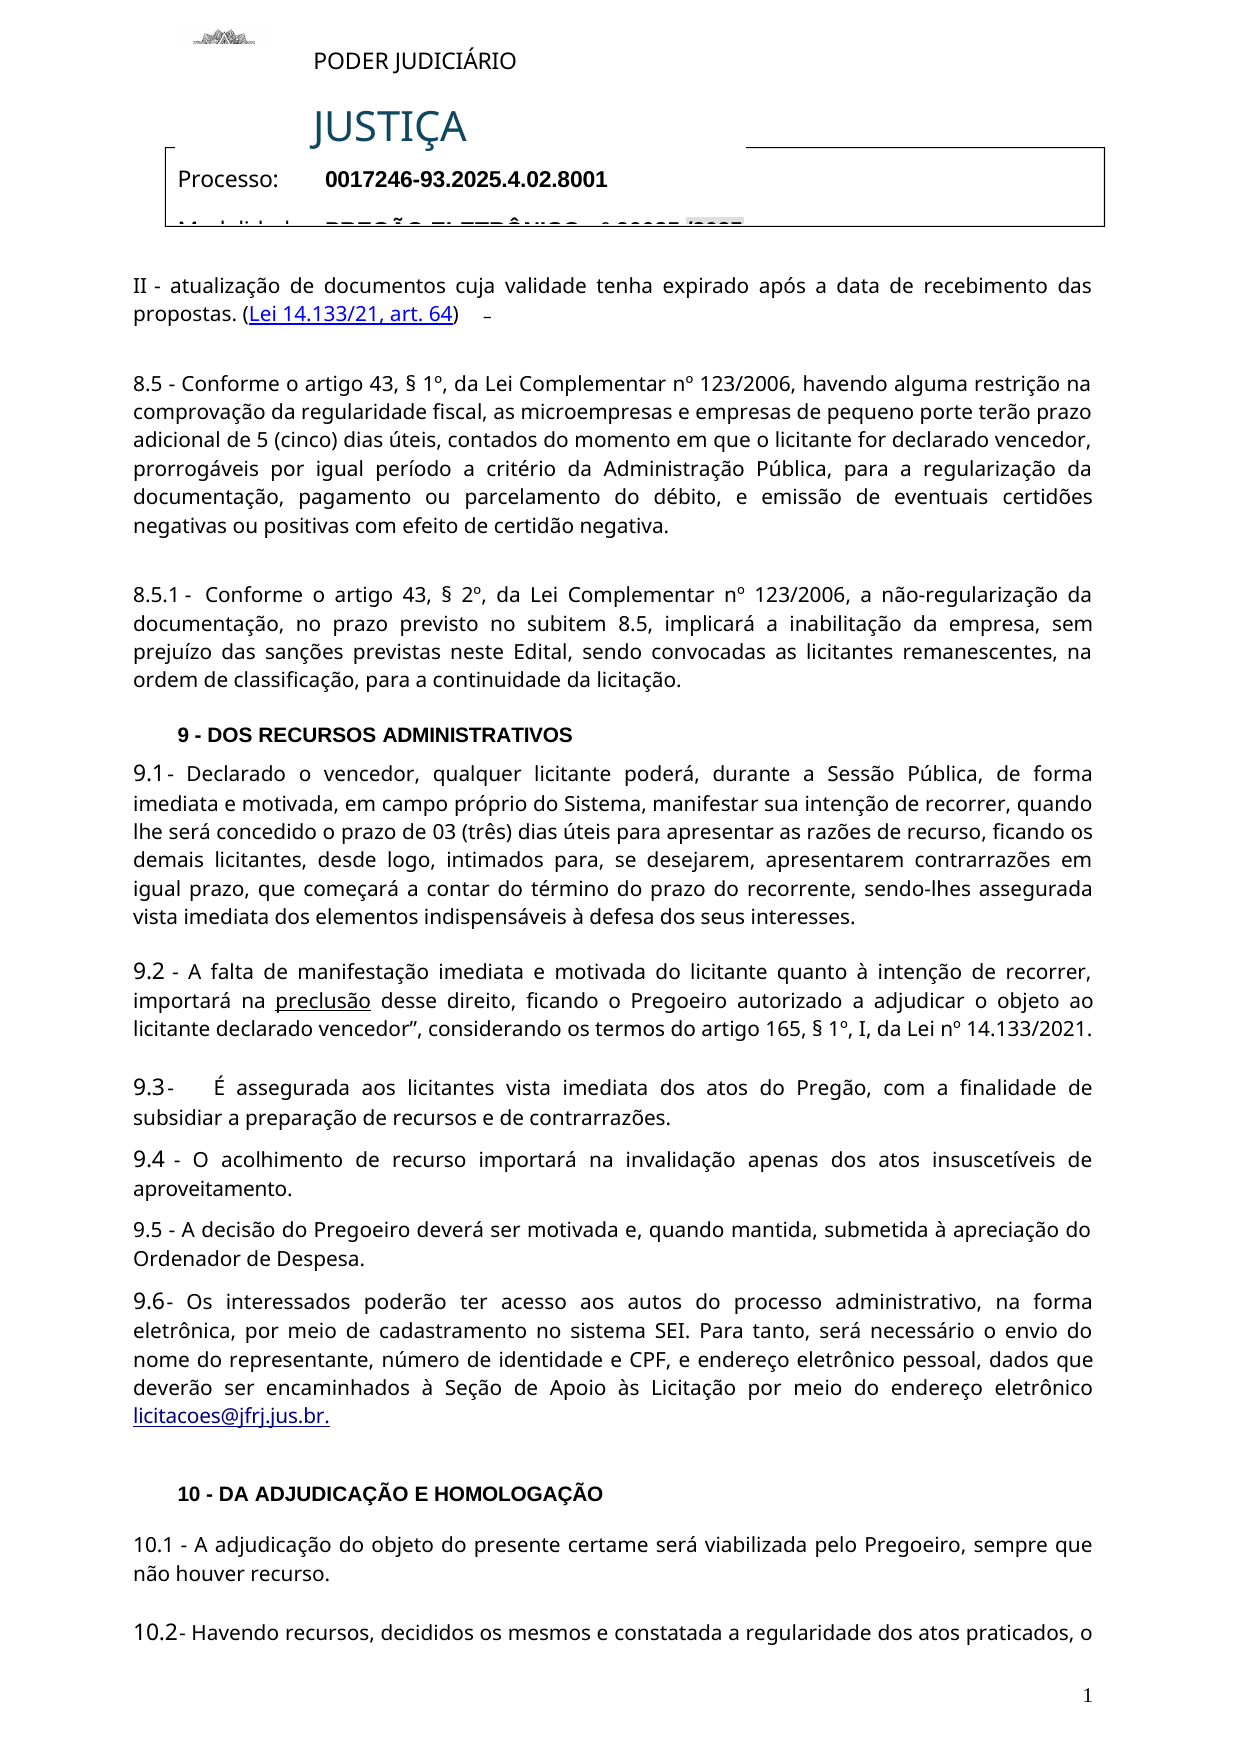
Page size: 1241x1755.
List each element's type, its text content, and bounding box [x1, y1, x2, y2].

list - A adjudicação do objeto do presente certame será viabilizada pelo Pregoeiro, sempre que não houver recurso. [133, 1530, 1093, 1587]
list - DA ADJUDICAÇÃO E HOMOLOGAÇÃO [177, 1482, 1137, 1506]
list - Conforme o artigo 43, § 1º, da Lei Complementar nº 123/2006, havendo alguma restrição na comprovação da regularidade fiscal, as microempresas e empresas de pequeno porte terão prazo adicional de 5 (cinco) dias úteis, contados do momento em que o licitante for declarado vencedor, prorrogáveis por igual período a critério da Administração Pública, para a regularização da documentação, pagamento ou parcelamento do débito, e emissão de eventuais certidões negativas ou positivas com efeito de certidão negativa. [133, 369, 1093, 539]
list - DOS RECURSOS ADMINISTRATIVOS [177, 722, 1137, 746]
list - Conforme o artigo 43, § 2º, da Lei Complementar nº 123/2006, a não-regularização da documentação, no prazo previsto no subitem 8.5, implicará a inabilitação da empresa, sem prejuízo das sanções previstas neste Edital, sendo convocadas as licitantes remanescentes, na ordem de classificação, para a continuidade da licitação. [133, 580, 1093, 694]
list - Os interessados poderão ter acesso aos autos do processo administrativo, na forma eletrônica, por meio de cadastramento no sistema SEI. Para tanto, será necessário o envio do nome do representante, número de identidade e CPF, e endereço eletrônico pessoal, dados que deverão ser encaminhados à Seção de Apoio às Licitação por meio do endereço eletrônico licitacoes@jfrj.jus.br. [133, 1285, 1094, 1430]
list - atualização de documentos cuja validade tenha expirado após a data de recebimento das propostas. (Lei 14.133/21, art. 64) [133, 271, 1093, 328]
list - Havendo recursos, decididos os mesmos e constatada a regularidade dos atos praticados, o [133, 1616, 1093, 1647]
list - É assegurada aos licitantes vista imediata dos atos do Pregão, com a finalidade de subsidiar a preparação de recursos e de contrarrazões. [133, 1071, 1093, 1131]
list - A decisão do Pregoeiro deverá ser motivada e, quando mantida, submetida à apreciação do Ordenador de Despesa. [133, 1216, 1093, 1272]
list - Declarado o vencedor, qualquer licitante poderá, durante a Sessão Pública, de forma imediata e motivada, em campo próprio do Sistema, manifestar sua intenção de recorrer, quando lhe será concedido o prazo de 03 (três) dias úteis para apresentar as razões de recurso, ficando os demais licitantes, desde logo, intimados para, se desejarem, apresentarem contrarrazões em igual prazo, que começará a contar do término do prazo do recorrente, sendo-lhes assegurada vista imediata dos elementos indispensáveis à defesa dos seus interesses. [133, 757, 1093, 931]
list - O acolhimento de recurso importará na invalidação apenas dos atos insuscetíveis de aproveitamento. [133, 1143, 1093, 1203]
list - A falta de manifestação imediata e motivada do licitante quanto à intenção de recorrer, importará na preclusão desse direito, ficando o Pregoeiro autorizado a adjudicar o objeto ao licitante declarado vencedor”, considerando os termos do artigo 165, § 1º, I, da Lei nº 14.133/2021. [133, 954, 1093, 1043]
